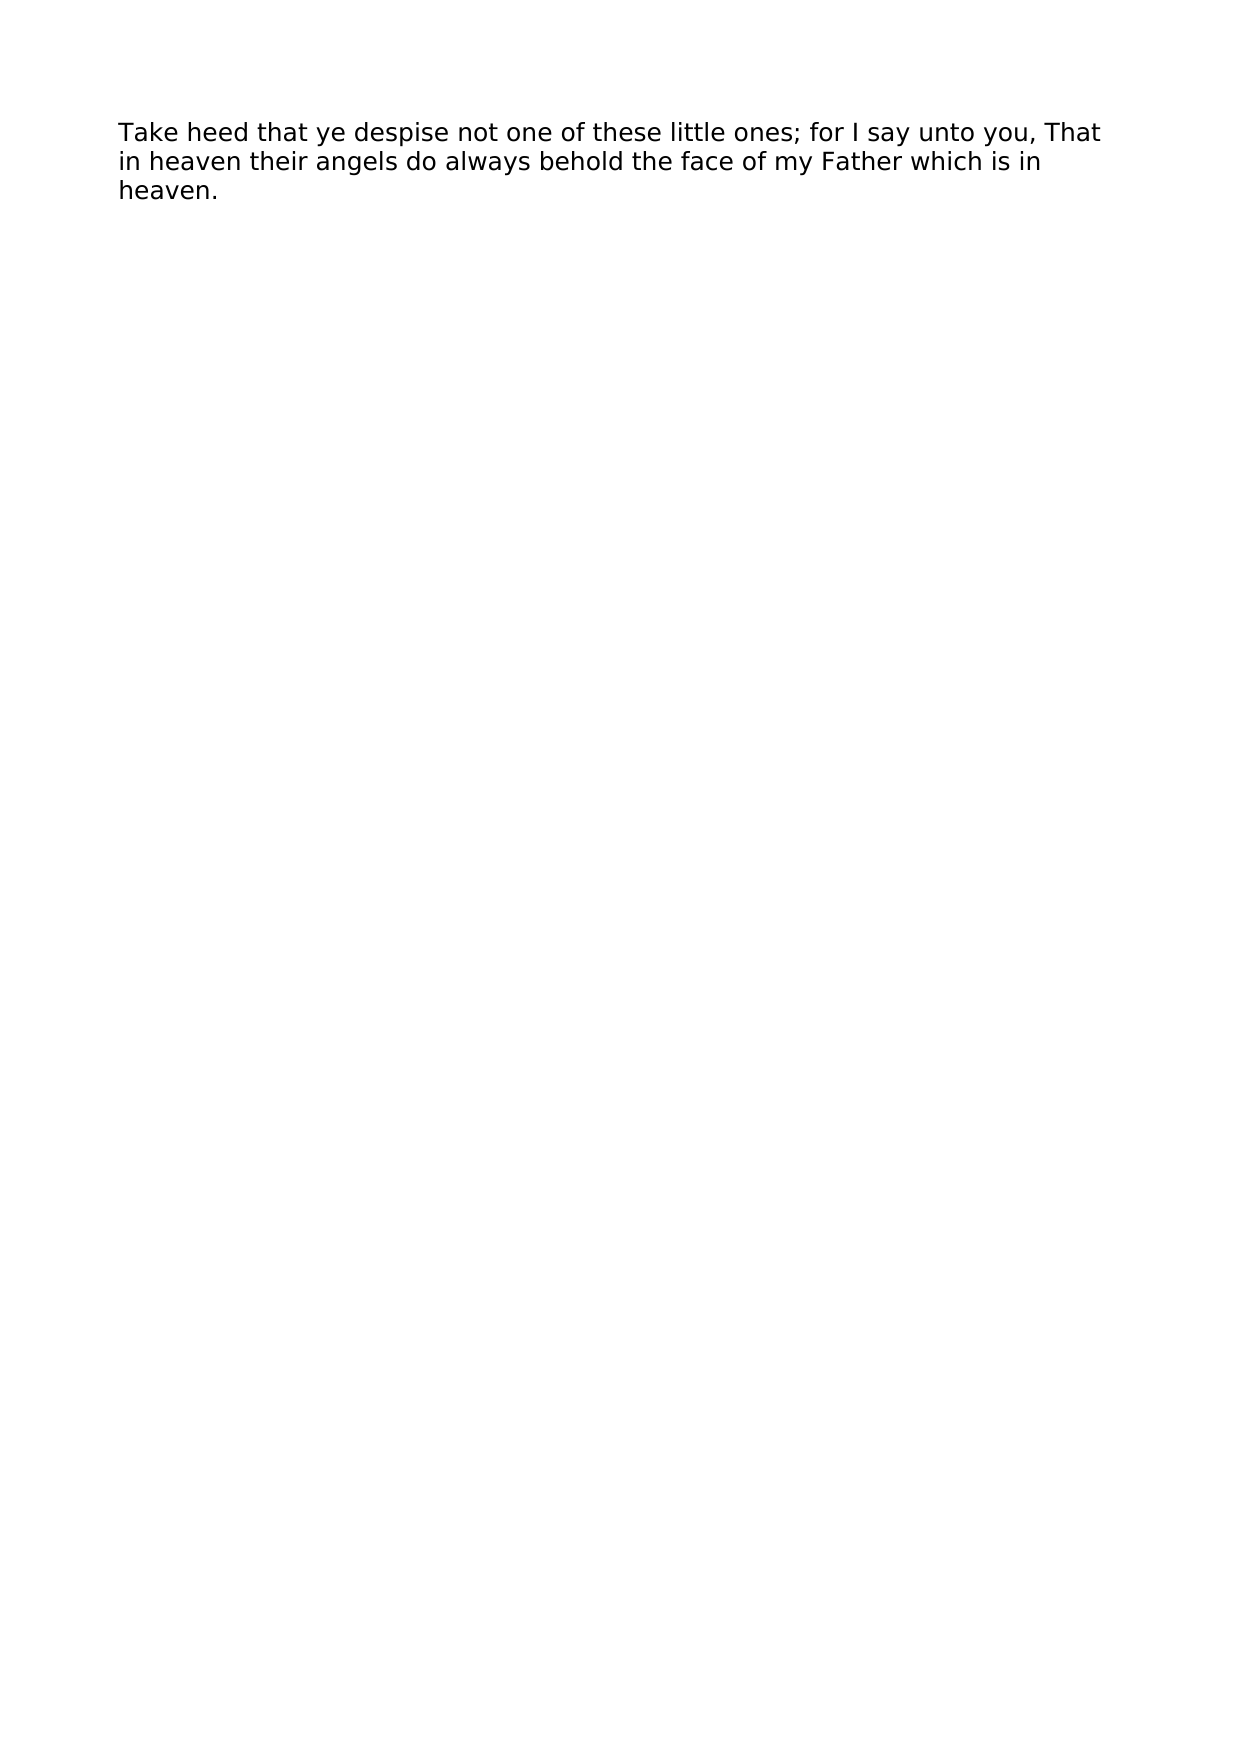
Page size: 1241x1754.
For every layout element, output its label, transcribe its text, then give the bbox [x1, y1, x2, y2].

text Take heed that ye despise not one of these little ones; for I say unto you, That in heaven their angels do always behold the face of my Father which is in heaven. [118, 118, 1122, 206]
